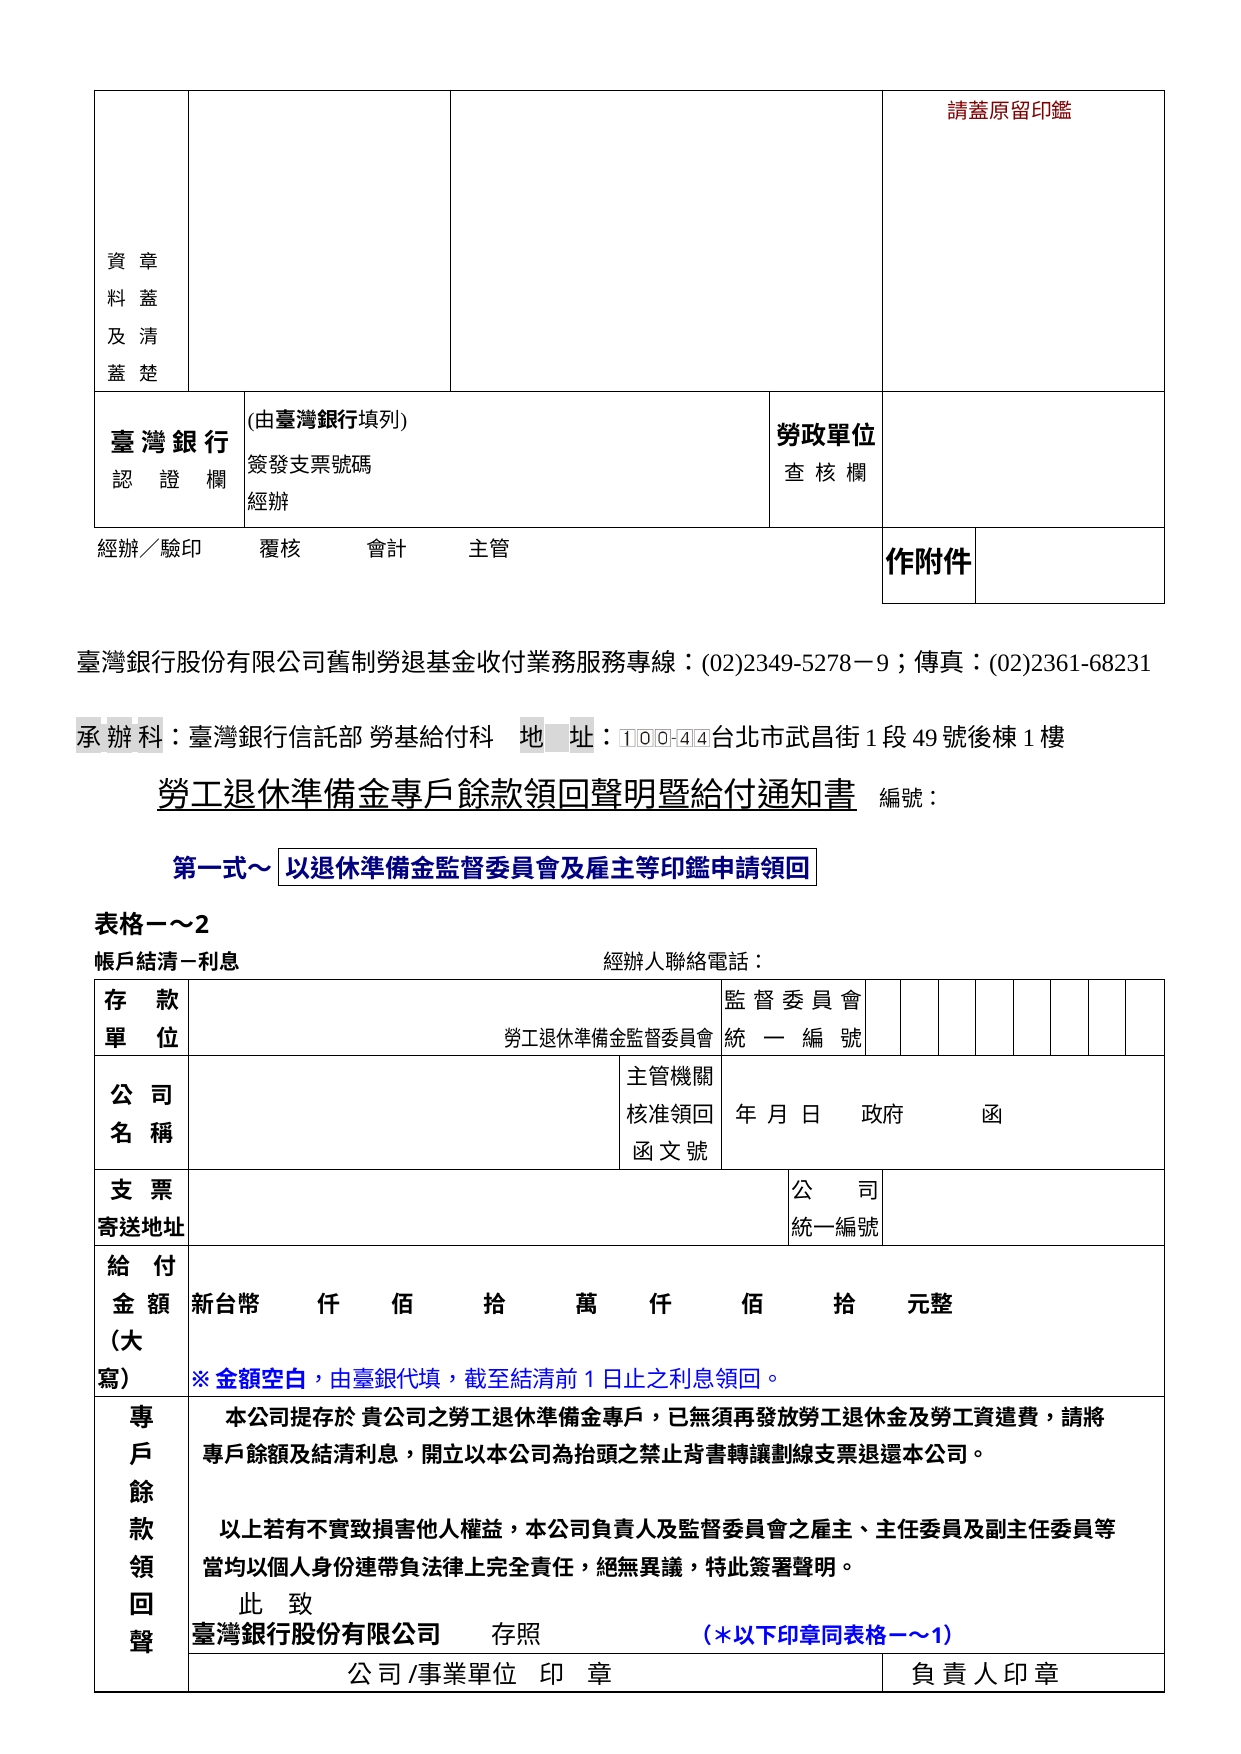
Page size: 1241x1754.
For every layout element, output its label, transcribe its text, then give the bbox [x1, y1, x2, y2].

table_header 存 款 單 位 [95, 980, 188, 1055]
table_cell [883, 1170, 1164, 1245]
table_cell 年 月 日 政府 函 [722, 1056, 1164, 1169]
table_cell 勞政單位 查 核 欄 [770, 392, 882, 527]
table_cell 新台幣 仟 佰 拾 萬 仟 佰 拾 元整 ※ 金額空白，由臺銀代填，截至結清前1日止之利息領回。 [189, 1246, 1164, 1396]
table_cell 專 戶 餘 款 領 回 聲 明 暨 印 鑑 簽 署 欄 ※ 1. 2. 請 請 詳 墊 閱 滑 ； 鼠 並 墊 填 ； 寫 印 資 章 料 蓋 及 清 蓋 楚 章 。 [95, 1397, 188, 1691]
text 帳戶結清－利息 經辦人聯絡電話： [94, 942, 1181, 979]
table_cell 專 戶 餘 款 領 回 聲 明 暨 印 鑑 簽 署 欄 ※ 1. 2. 請 請 詳 墊 閱 滑 ； 鼠 並 墊 填 ； 寫 印 資 章 料 蓋 及 清 蓋 楚 章 。 [95, 91, 188, 391]
table_cell [451, 91, 882, 391]
table_cell 本公司提存於 貴公司之勞工退休準備金專戶，已無須再發放勞工退休金及勞工資遣費，請將 專戶餘額及結清利息，開立以本公司為抬頭之禁止背書轉讓劃線支票退還本公司。 以上若有不實致損害他人權益，本公司負責人及監督委員會之雇主、主任委員及副主任委員等 當均以個人身份連帶負法律上完全責任，絕無異議，特此簽署聲明。 此 致 臺灣銀行股份有限公司 存照 （＊以下印章同表格ㄧ～1） [189, 1397, 1164, 1653]
table_cell 負 責 人 印 章 [883, 1654, 1164, 1691]
table_cell 經辦∕驗印 覆核 會計 主管 [95, 528, 882, 603]
table_cell [189, 1170, 788, 1245]
table_cell 請蓋原留印鑑 [883, 91, 1164, 391]
table_header [1051, 980, 1088, 1055]
table_header [976, 980, 1013, 1055]
table_header [901, 980, 938, 1055]
table_cell [883, 392, 1164, 527]
text 臺灣銀行股份有限公司舊制勞退基金收付業務服務專線：(02)2349-5278－9；傳真：(02)2361-68231 [57, 642, 1181, 679]
text 勞工退休準備金專戶餘款領回聲明暨給付通知書 編號： [94, 754, 1181, 829]
table_header [1126, 980, 1164, 1055]
table_cell 主管機關 核准領回 函 文 號 [620, 1056, 721, 1169]
table_header 監督委員會 統一編號 [722, 980, 865, 1055]
table_cell [189, 1056, 619, 1169]
table_cell (由臺灣銀行填列) 簽發支票號碼 經辦 [245, 392, 769, 527]
table_header 勞工退休準備金監督委員會 [189, 980, 721, 1055]
text 承 辦 科：臺灣銀行信託部 勞基給付科 地 址：台北市武昌街1段49號後棟1樓 [57, 717, 1181, 754]
text 第一式～ 以退休準備金監督委員會及雇主等印鑑申請領回 [94, 829, 1181, 904]
table_header [866, 980, 900, 1055]
table_cell 給 付 金 額 （大寫） [95, 1246, 188, 1396]
table_header [939, 980, 975, 1055]
table_cell [189, 91, 450, 391]
table_cell 作附件 [883, 528, 975, 603]
table_cell 公 司 名 稱 [95, 1056, 188, 1169]
table_header [1014, 980, 1050, 1055]
picture [619, 729, 710, 747]
table_cell 支 票 寄送地址 [95, 1170, 188, 1245]
table_header [1089, 980, 1125, 1055]
table_cell 公 司 /事業單位 印 章 [189, 1654, 882, 1691]
text 表格ㄧ～2 [94, 904, 1181, 942]
table_cell [976, 528, 1164, 603]
table_cell 公司 統一編號 [789, 1170, 882, 1245]
table_cell 臺 灣 銀 行 認 證 欄 [95, 392, 244, 527]
